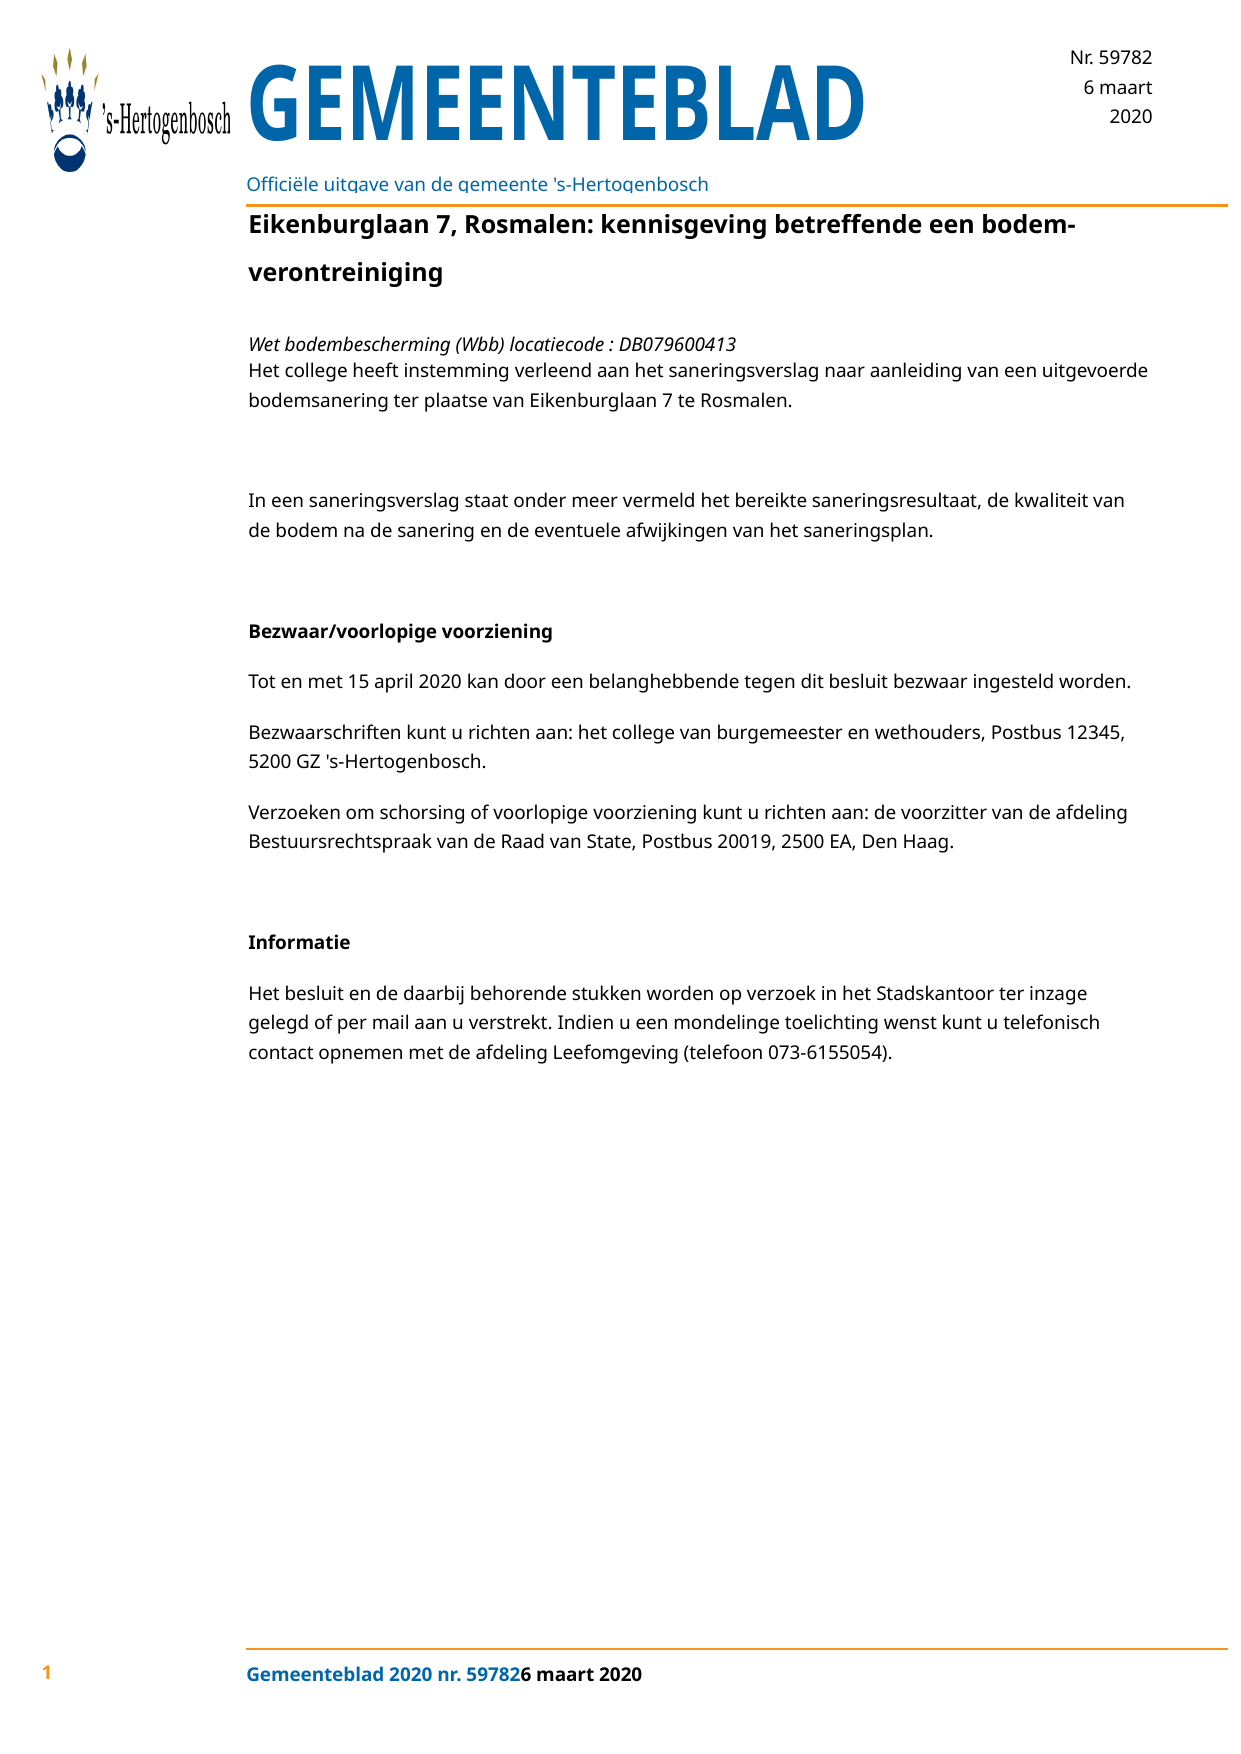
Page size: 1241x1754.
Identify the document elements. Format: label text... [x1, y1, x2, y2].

text Het college heeft instemming verleend aan het saneringsverslag naar aanleiding van een uitgevoerde bodemsanering ter plaatse van Eikenburglaan 7 te Rosmalen. [248, 357, 1152, 412]
text Informatie [248, 929, 1152, 955]
text Eikenburglaan 7, Rosmalen: kennisgeving betreffende een bodem-verontreiniging [248, 207, 1152, 288]
text Het besluit en de daarbij behorende stukken worden op verzoek in het Stadskantoor ter inzage gelegd of per mail aan u verstrekt. Indien u een mondelinge toelichting wenst kunt u telefonisch contact opnemen met de afdeling Leefomgeving (telefoon 073-6155054). [248, 980, 1152, 1064]
picture [41, 47, 231, 172]
text Tot en met 15 april 2020 kan door een belanghebbende tegen dit besluit bezwaar ingesteld worden. [248, 668, 1152, 694]
text In een saneringsverslag staat onder meer vermeld het bereikte saneringsresultaat, de kwaliteit van de bodem na de sanering en de eventuele afwijkingen van het saneringsplan. [248, 488, 1152, 543]
text Verzoeken om schorsing of voorlopige voorziening kunt u richten aan: de voorzitter van de afdeling Bestuursrechtspraak van de Raad van State, Postbus 20019, 2500 EA, Den Haag. [248, 799, 1152, 854]
text Bezwaar/voorlopige voorziening [248, 618, 1152, 644]
text Wet bodembescherming (Wbb) locatiecode : DB079600413 [248, 331, 1152, 357]
text Bezwaarschriften kunt u richten aan: het college van burgemeester en wethouders, Postbus 12345, 5200 GZ 's-Hertogenbosch. [248, 719, 1152, 774]
